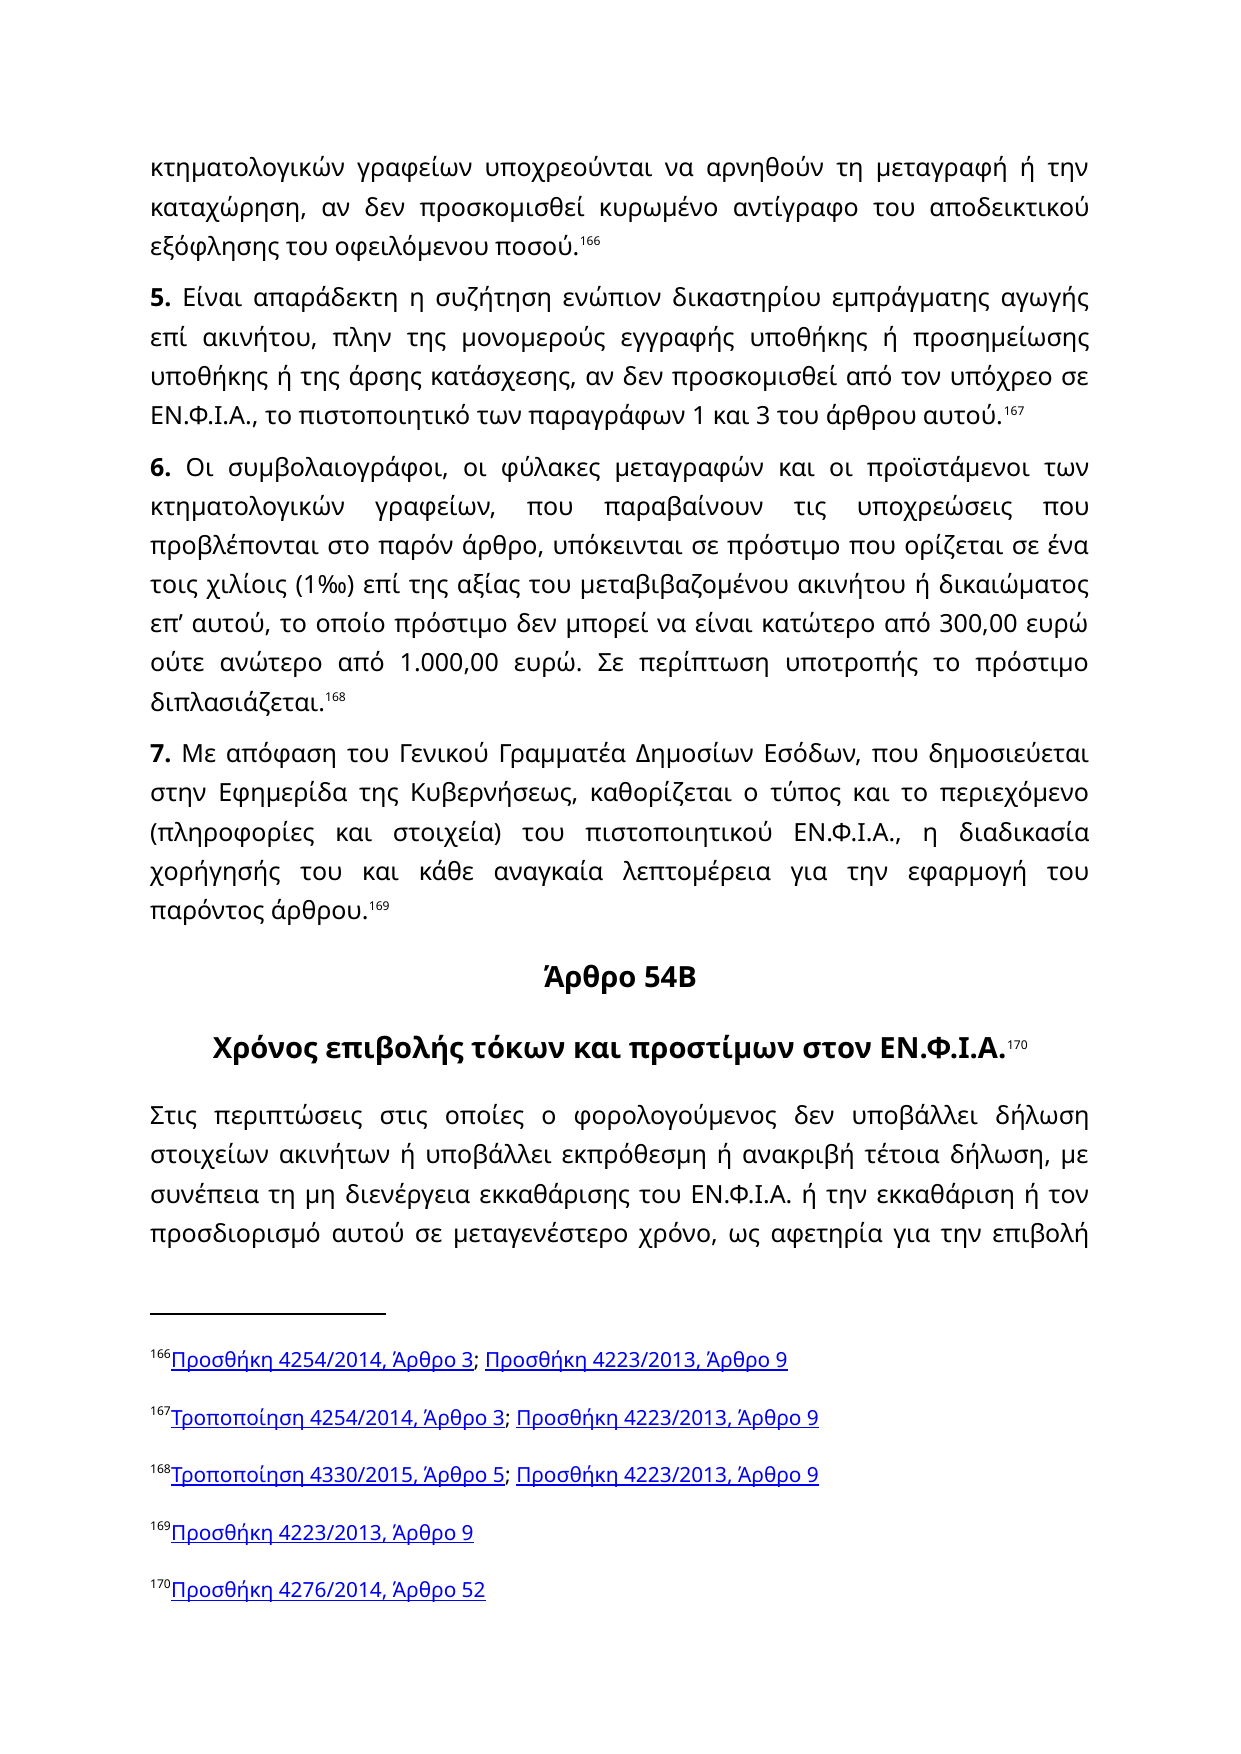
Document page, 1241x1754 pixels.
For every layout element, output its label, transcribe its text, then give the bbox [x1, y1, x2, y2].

text Προσθήκη 4276/2014, Άρθρο 52 [150, 1576, 1090, 1604]
text Τροποποίηση 4254/2014, Άρθρο 3; Προσθήκη 4223/2013, Άρθρο 9 [150, 1403, 1090, 1431]
text Στις περιπτώσεις στις οποίες ο φορολογούμενος δεν υποβάλλει δήλωση στοιχείων ακινήτων ή υποβάλλει εκπρόθεσμη ή ανακριβή τέτοια δήλωση, με συνέπεια τη μη διενέργεια εκκαθάρισης του ΕΝ.Φ.Ι.Α. ή την εκκαθάριση ή τον προσδιορισμό αυτού σε μεταγενέστερο χρόνο, ως αφετηρία για την επιβολή [150, 1098, 1090, 1249]
subtitle Άρθρο 54B [150, 957, 1090, 996]
text 7. Με απόφαση του Γενικού Γραμματέα Δημοσίων Εσόδων, που δημοσιεύεται στην Εφημερίδα της Κυβερνήσεως, καθορίζεται ο τύπος και το περιεχόμενο (πληροφορίες και στοιχεία) του πιστοποιητικού ΕΝ.Φ.Ι.Α., η διαδικασία χορήγησής του και κάθε αναγκαία λεπτομέρεια για την εφαρμογή του παρόντος άρθρου. [150, 736, 1090, 927]
text 6. Οι συμβολαιογράφοι, οι φύλακες μεταγραφών και οι προϊστάμενοι των κτηματολογικών γραφείων, που παραβαίνουν τις υποχρεώσεις που προβλέπονται στο παρόν άρθρο, υπόκεινται σε πρόστιμο που ορίζεται σε ένα τοις χιλίοις (1‰) επί της αξίας του μεταβιβαζομένου ακινήτου ή δικαιώματος επ’ αυτού, το οποίο πρόστιμο δεν μπορεί να είναι κατώτερο από 300,00 ευρώ ούτε ανώτερο από 1.000,00 ευρώ. Σε περίπτωση υποτροπής το πρόστιμο διπλασιάζεται. [150, 449, 1090, 718]
subtitle Χρόνος επιβολής τόκων και προστίμων στον ΕΝ.Φ.Ι.Α. [150, 1027, 1090, 1067]
text κτηματολογικών γραφείων υποχρεούνται να αρνηθούν τη μεταγραφή ή την καταχώρηση, αν δεν προσκομισθεί κυρωμένο αντίγραφο του αποδεικτικού εξόφλησης του οφειλόμενου ποσού. [150, 150, 1090, 262]
text Προσθήκη 4254/2014, Άρθρο 3; Προσθήκη 4223/2013, Άρθρο 9 [150, 1345, 1090, 1373]
text 5. Είναι απαράδεκτη η συζήτηση ενώπιον δικαστηρίου εμπράγματης αγωγής επί ακινήτου, πλην της μονομερούς εγγραφής υποθήκης ή προσημείωσης υποθήκης ή της άρσης κατάσχεσης, αν δεν προσκομισθεί από τον υπόχρεο σε ΕΝ.Φ.Ι.Α., το πιστοποιητικό των παραγράφων 1 και 3 του άρθρου αυτού. [150, 280, 1090, 432]
text Προσθήκη 4223/2013, Άρθρο 9 [150, 1518, 1090, 1546]
text Τροποποίηση 4330/2015, Άρθρο 5; Προσθήκη 4223/2013, Άρθρο 9 [150, 1460, 1090, 1489]
